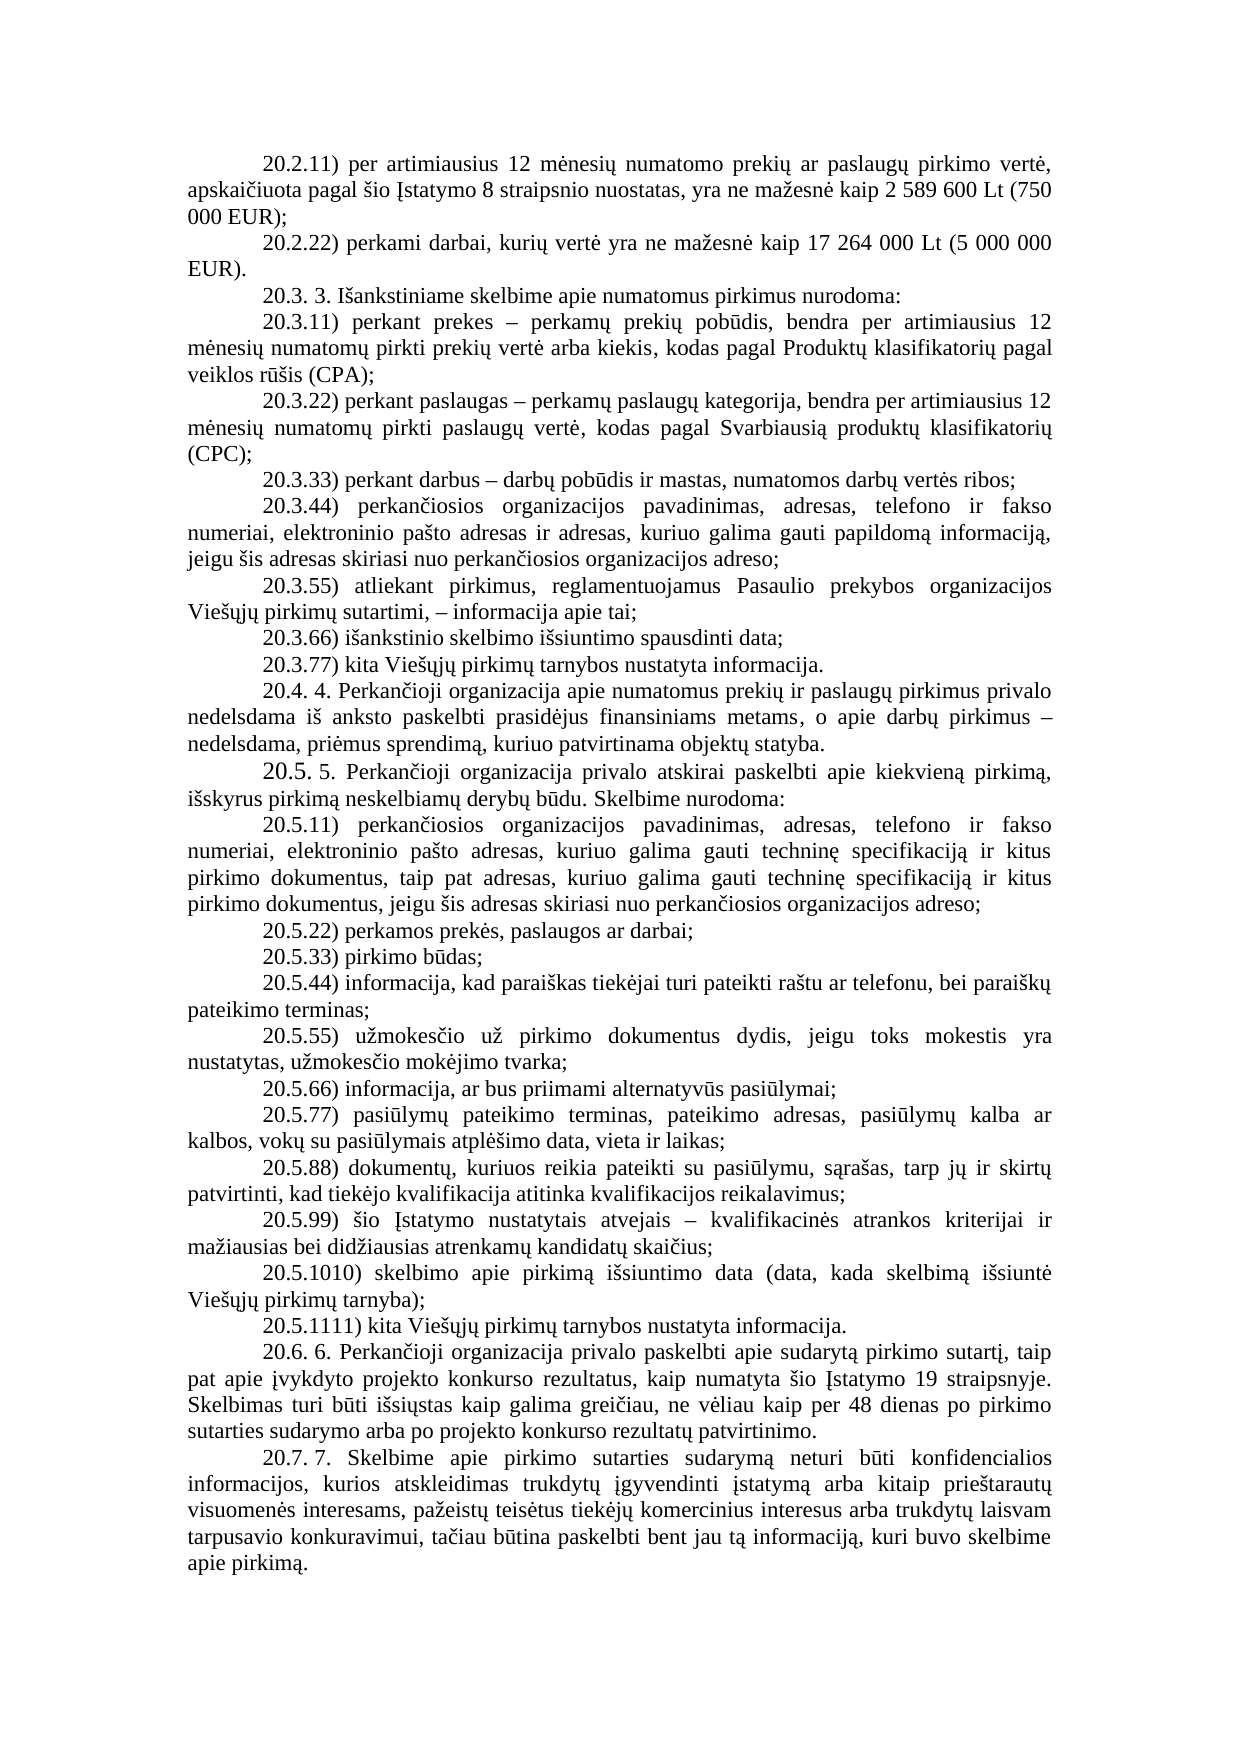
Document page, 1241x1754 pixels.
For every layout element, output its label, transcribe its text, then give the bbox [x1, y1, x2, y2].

subtitle 3. Išankstiniame skelbime apie numatomus pirkimus nurodoma: [187, 282, 1053, 308]
subtitle 5) atliekant pirkimus, reglamentuojamus Pasaulio prekybos organizacijos Viešųjų pirkimų sutartimi, – informacija apie tai; [187, 572, 1053, 624]
subtitle 2) perkant paslaugas – perkamų paslaugų kategorija, bendra per artimiausius 12 mėnesių numatomų pirkti paslaugų vertė, kodas pagal Svarbiausią produktų klasifikatorių (CPC); [187, 387, 1053, 466]
subtitle 7) pasiūlymų pateikimo terminas, pateikimo adresas, pasiūlymų kalba ar kalbos, vokų su pasiūlymais atplėšimo data, vieta ir laikas; [187, 1101, 1053, 1154]
subtitle 6. Perkančioji organizacija privalo paskelbti apie sudarytą pirkimo sutartį, taip pat apie įvykdyto projekto konkurso rezultatus, kaip numatyta šio Įstatymo 19 straipsnyje. Skelbimas turi būti išsiųstas kaip galima greičiau, ne vėliau kaip per 48 dienas po pirkimo sutarties sudarymo arba po projekto konkurso rezultatų patvirtinimo. [187, 1338, 1053, 1444]
subtitle 9) šio Įstatymo nustatytais atvejais – kvalifikacinės atrankos kriterijai ir mažiausias bei didžiausias atrenkamų kandidatų skaičius; [187, 1207, 1053, 1259]
subtitle 4) perkančiosios organizacijos pavadinimas, adresas, telefono ir fakso numeriai, elektroninio pašto adresas ir adresas, kuriuo galima gauti papildomą informaciją, jeigu šis adresas skiriasi nuo perkančiosios organizacijos adreso; [187, 493, 1053, 572]
subtitle 1) per artimiausius 12 mėnesių numatomo prekių ar paslaugų pirkimo vertė, apskaičiuota pagal šio Įstatymo 8 straipsnio nuostatas, yra ne mažesnė kaip 2 589 600 Lt (750 000 EUR); [187, 150, 1053, 229]
subtitle 7. Skelbime apie pirkimo sutarties sudarymą neturi būti konfidencialios informacijos, kurios atskleidimas trukdytų įgyvendinti įstatymą arba kitaip prieštarautų visuomenės interesams, pažeistų teisėtus tiekėjų komercinius interesus arba trukdytų laisvam tarpusavio konkuravimui, tačiau būtina paskelbti bent jau tą informaciją, kuri buvo skelbime apie pirkimą. [187, 1444, 1053, 1576]
subtitle 4. Perkančioji organizacija apie numatomus prekių ir paslaugų pirkimus privalo nedelsdama iš anksto paskelbti prasidėjus finansiniams metams, o apie darbų pirkimus – nedelsdama, priėmus sprendimą, kuriuo patvirtinama objektų statyba. [187, 677, 1053, 756]
subtitle 3) pirkimo būdas; [187, 943, 1053, 969]
subtitle 1) perkant prekes – perkamų prekių pobūdis, bendra per artimiausius 12 mėnesių numatomų pirkti prekių vertė arba kiekis, kodas pagal Produktų klasifikatorių pagal veiklos rūšis (CPA); [187, 308, 1053, 387]
subtitle 6) išankstinio skelbimo išsiuntimo spausdinti data; [187, 624, 1053, 651]
subtitle 2) perkamos prekės, paslaugos ar darbai; [187, 917, 1053, 943]
subtitle 8) dokumentų, kuriuos reikia pateikti su pasiūlymu, sąrašas, tarp jų ir skirtų patvirtinti, kad tiekėjo kvalifikacija atitinka kvalifikacijos reikalavimus; [187, 1154, 1053, 1207]
subtitle 4) informacija, kad paraiškas tiekėjai turi pateikti raštu ar telefonu, bei paraiškų pateikimo terminas; [187, 969, 1053, 1022]
subtitle 10) skelbimo apie pirkimą išsiuntimo data (data, kada skelbimą išsiuntė Viešųjų pirkimų tarnyba); [187, 1259, 1053, 1312]
subtitle 7) kita Viešųjų pirkimų tarnybos nustatyta informacija. [187, 651, 1053, 677]
subtitle 11) kita Viešųjų pirkimų tarnybos nustatyta informacija. [187, 1312, 1053, 1338]
subtitle 6) informacija, ar bus priimami alternatyvūs pasiūlymai; [187, 1075, 1053, 1101]
subtitle 5) užmokesčio už pirkimo dokumentus dydis, jeigu toks mokestis yra nustatytas, užmokesčio mokėjimo tvarka; [187, 1022, 1053, 1075]
subtitle 1) perkančiosios organizacijos pavadinimas, adresas, telefono ir fakso numeriai, elektroninio pašto adresas, kuriuo galima gauti techninę specifikaciją ir kitus pirkimo dokumentus, taip pat adresas, kuriuo galima gauti techninę specifikaciją ir kitus pirkimo dokumentus, jeigu šis adresas skiriasi nuo perkančiosios organizacijos adreso; [187, 811, 1053, 917]
subtitle 3) perkant darbus – darbų pobūdis ir mastas, numatomos darbų vertės ribos; [187, 466, 1053, 493]
subtitle 2) perkami darbai, kurių vertė yra ne mažesnė kaip 17 264 000 Lt (5 000 000 EUR). [187, 229, 1053, 282]
subtitle 5. Perkančioji organizacija privalo atskirai paskelbti apie kiekvieną pirkimą, išskyrus pirkimą neskelbiamų derybų būdu. Skelbime nurodoma: [187, 756, 1053, 811]
